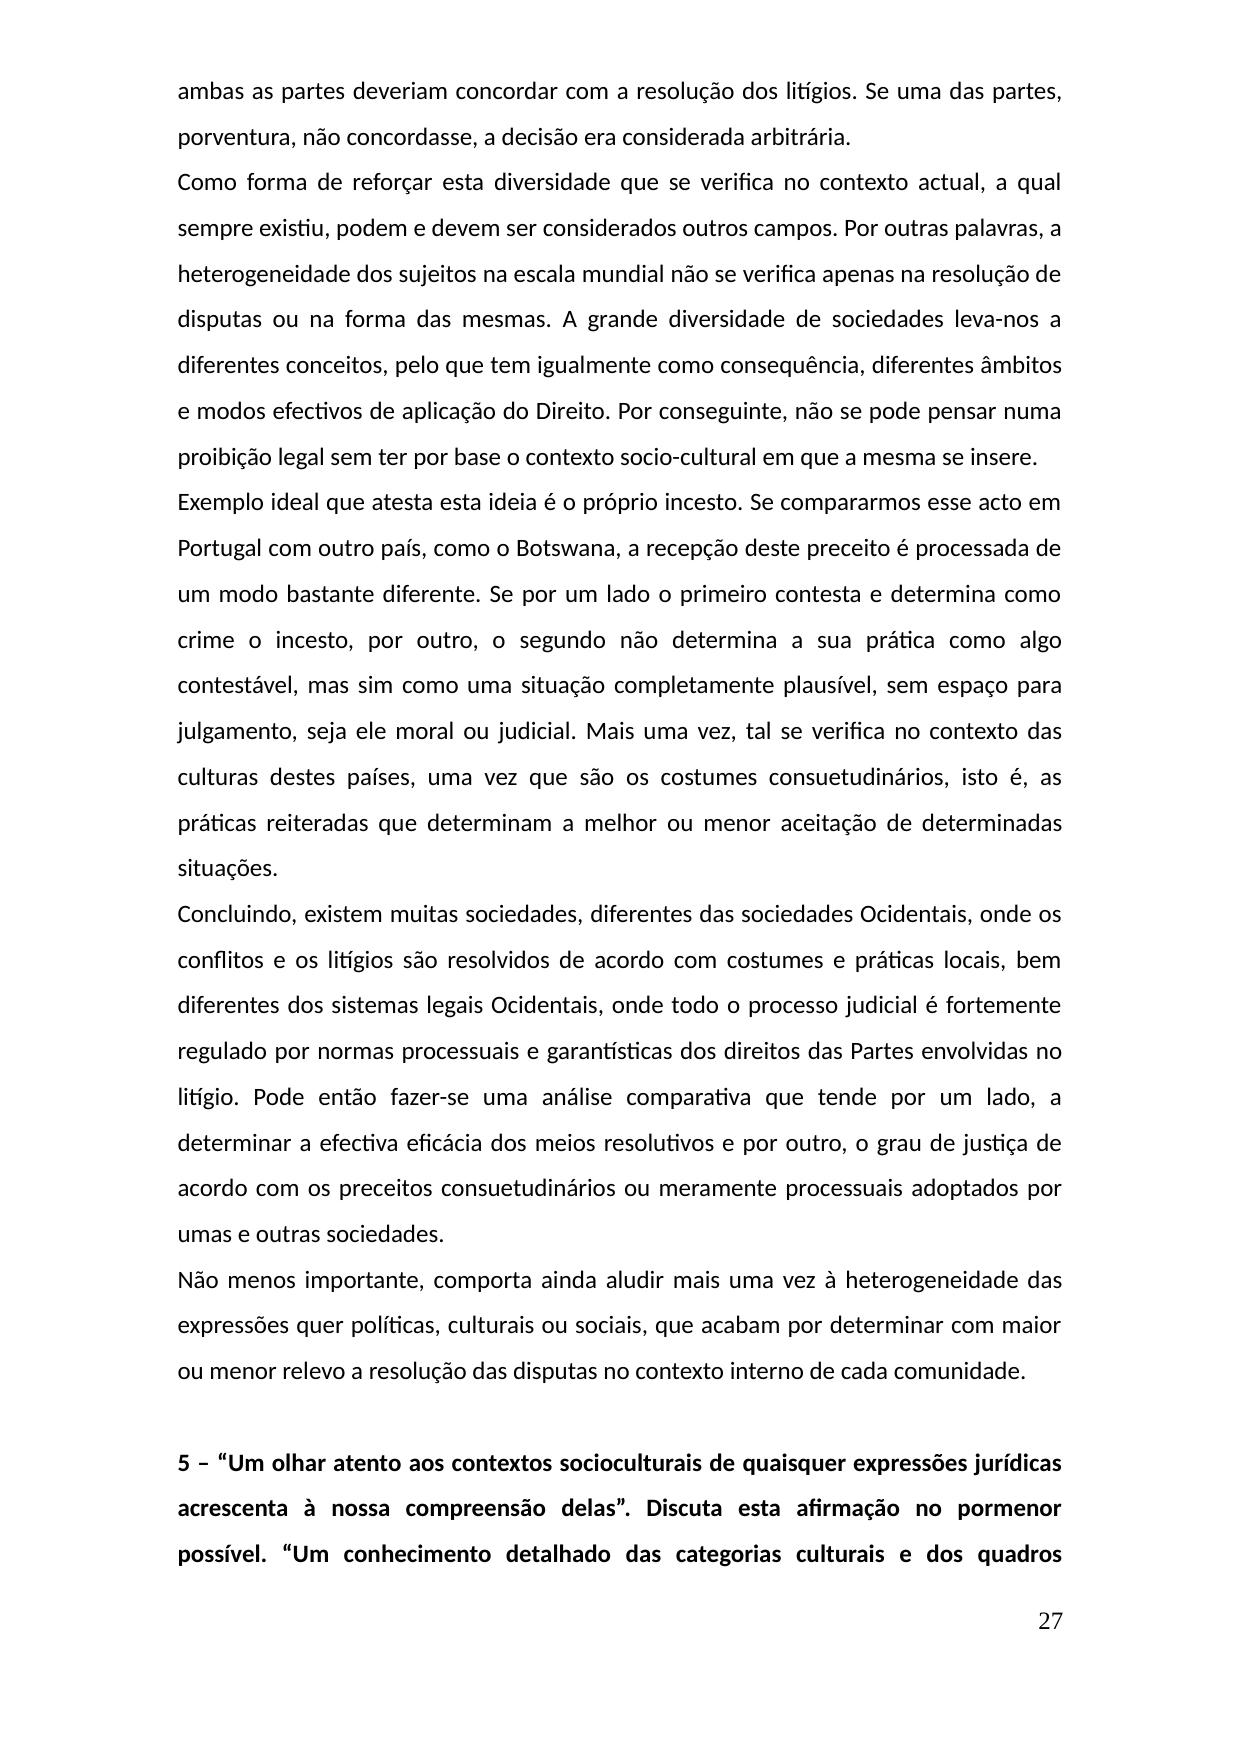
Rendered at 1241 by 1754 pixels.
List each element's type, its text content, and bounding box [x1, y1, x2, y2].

text Concluindo, existem muitas sociedades, diferentes das sociedades Ocidentais, onde os conflitos e os litígios são resolvidos de acordo com costumes e práticas locais, bem diferentes dos sistemas legais Ocidentais, onde todo o processo judicial é fortemente regulado por normas processuais e garantísticas dos direitos das Partes envolvidas no litígio. Pode então fazer-se uma análise comparativa que tende por um lado, a determinar a efectiva eficácia dos meios resolutivos e por outro, o grau de justiça de acordo com os preceitos consuetudinários ou meramente processuais adoptados por umas e outras sociedades. [177, 898, 1063, 1249]
text Não menos importante, comporta ainda aludir mais uma vez à heterogeneidade das expressões quer políticas, culturais ou sociais, que acabam por determinar com maior ou menor relevo a resolução das disputas no contexto interno de cada comunidade. [177, 1264, 1063, 1386]
text ambas as partes deveriam concordar com a resolução dos litígios. Se uma das partes, porventura, não concordasse, a decisão era considerada arbitrária. [177, 75, 1063, 151]
text 5 – “Um olhar atento aos contextos socioculturais de quaisquer expressões jurídicas acrescenta à nossa compreensão delas”. Discuta esta afirmação no pormenor possível. “Um conhecimento detalhado das categorias culturais e dos quadros [177, 1447, 1063, 1569]
text Como forma de reforçar esta diversidade que se verifica no contexto actual, a qual sempre existiu, podem e devem ser considerados outros campos. Por outras palavras, a heterogeneidade dos sujeitos na escala mundial não se verifica apenas na resolução de disputas ou na forma das mesmas. A grande diversidade de sociedades leva-nos a diferentes conceitos, pelo que tem igualmente como consequência, diferentes âmbitos e modos efectivos de aplicação do Direito. Por conseguinte, não se pode pensar numa proibição legal sem ter por base o contexto socio-cultural em que a mesma se insere. [177, 166, 1063, 471]
text Exemplo ideal que atesta esta ideia é o próprio incesto. Se compararmos esse acto em Portugal com outro país, como o Botswana, a recepção deste preceito é processada de um modo bastante diferente. Se por um lado o primeiro contesta e determina como crime o incesto, por outro, o segundo não determina a sua prática como algo contestável, mas sim como uma situação completamente plausível, sem espaço para julgamento, seja ele moral ou judicial. Mais uma vez, tal se verifica no contexto das culturas destes países, uma vez que são os costumes consuetudinários, isto é, as práticas reiteradas que determinam a melhor ou menor aceitação de determinadas situações. [177, 487, 1063, 883]
